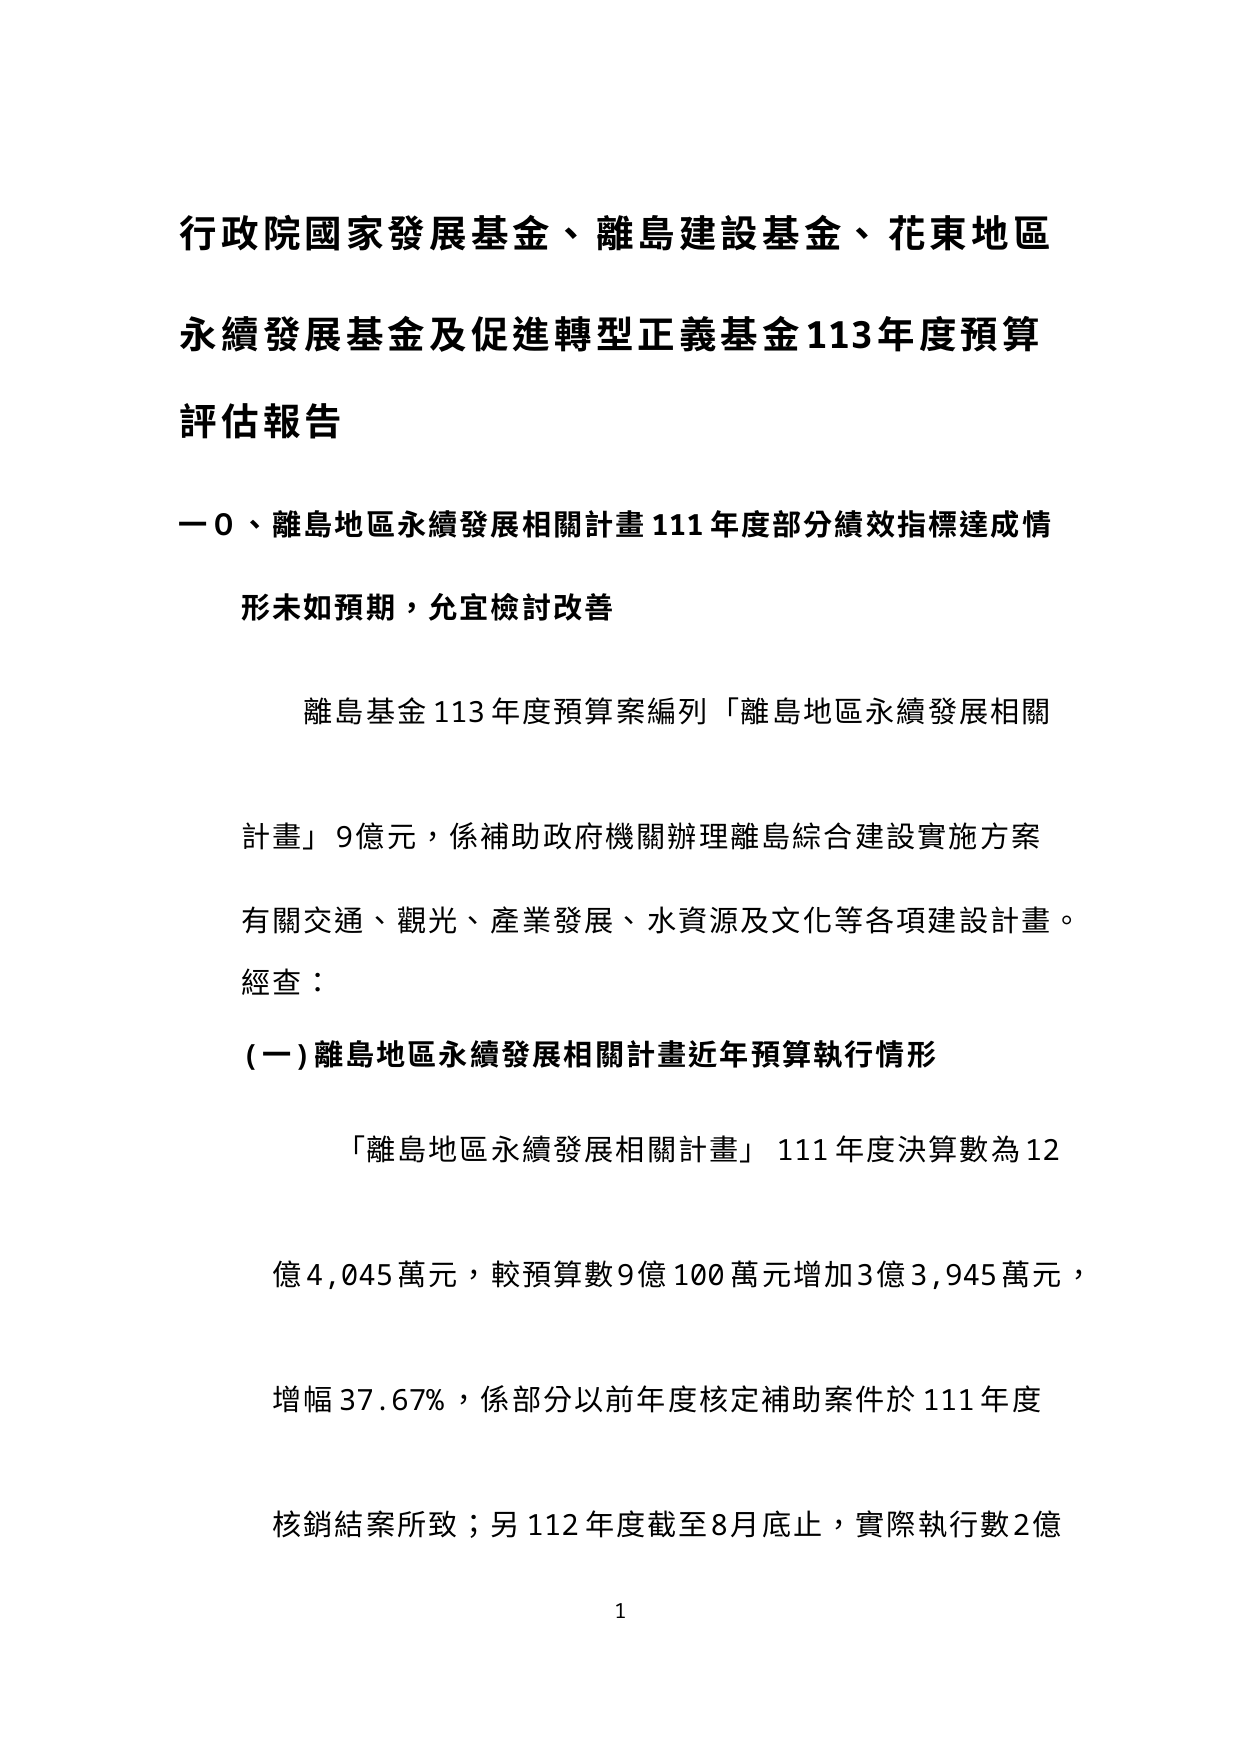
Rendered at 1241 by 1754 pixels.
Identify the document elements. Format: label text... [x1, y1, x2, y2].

text 行政院國家發展基金、離島建設基金、花東地區永續發展基金及促進轉型正義基金113年度預算評估報告 [177, 189, 1063, 439]
text (一)離島地區永續發展相關計畫近年預算執行情形 [236, 1002, 1063, 1064]
text 「離島地區永續發展相關計畫」111年度決算數為12億4,045萬元，較預算數9億100萬元增加3億3,945萬元，增幅37.67%，係部分以前年度核定補助案件於111年度核銷結案所致；另112年度截至8月底止，實際執行數2億2,035萬3千元，惟占預算分配數69.66%，占全年預算數24.43%均偏低（詳表1）；詢據國發會說明：112年計畫刻正執行中，將持續依「離島建設基金補助計畫」管考作業簡則，請主管部會就平時管考內容不定期進行實地查訪或專案檢討。 [266, 1064, 1063, 1564]
text 一０、離島地區永續發展相關計畫111年度部分績效指標達成情形未如預期，允宜檢討改善 [177, 439, 1063, 627]
text 離島基金113年度預算案編列「離島地區永續發展相關計畫」9億元，係補助政府機關辦理離島綜合建設實施方案有關交通、觀光、產業發展、水資源及文化等各項建設計畫。經查： [236, 627, 1063, 1002]
